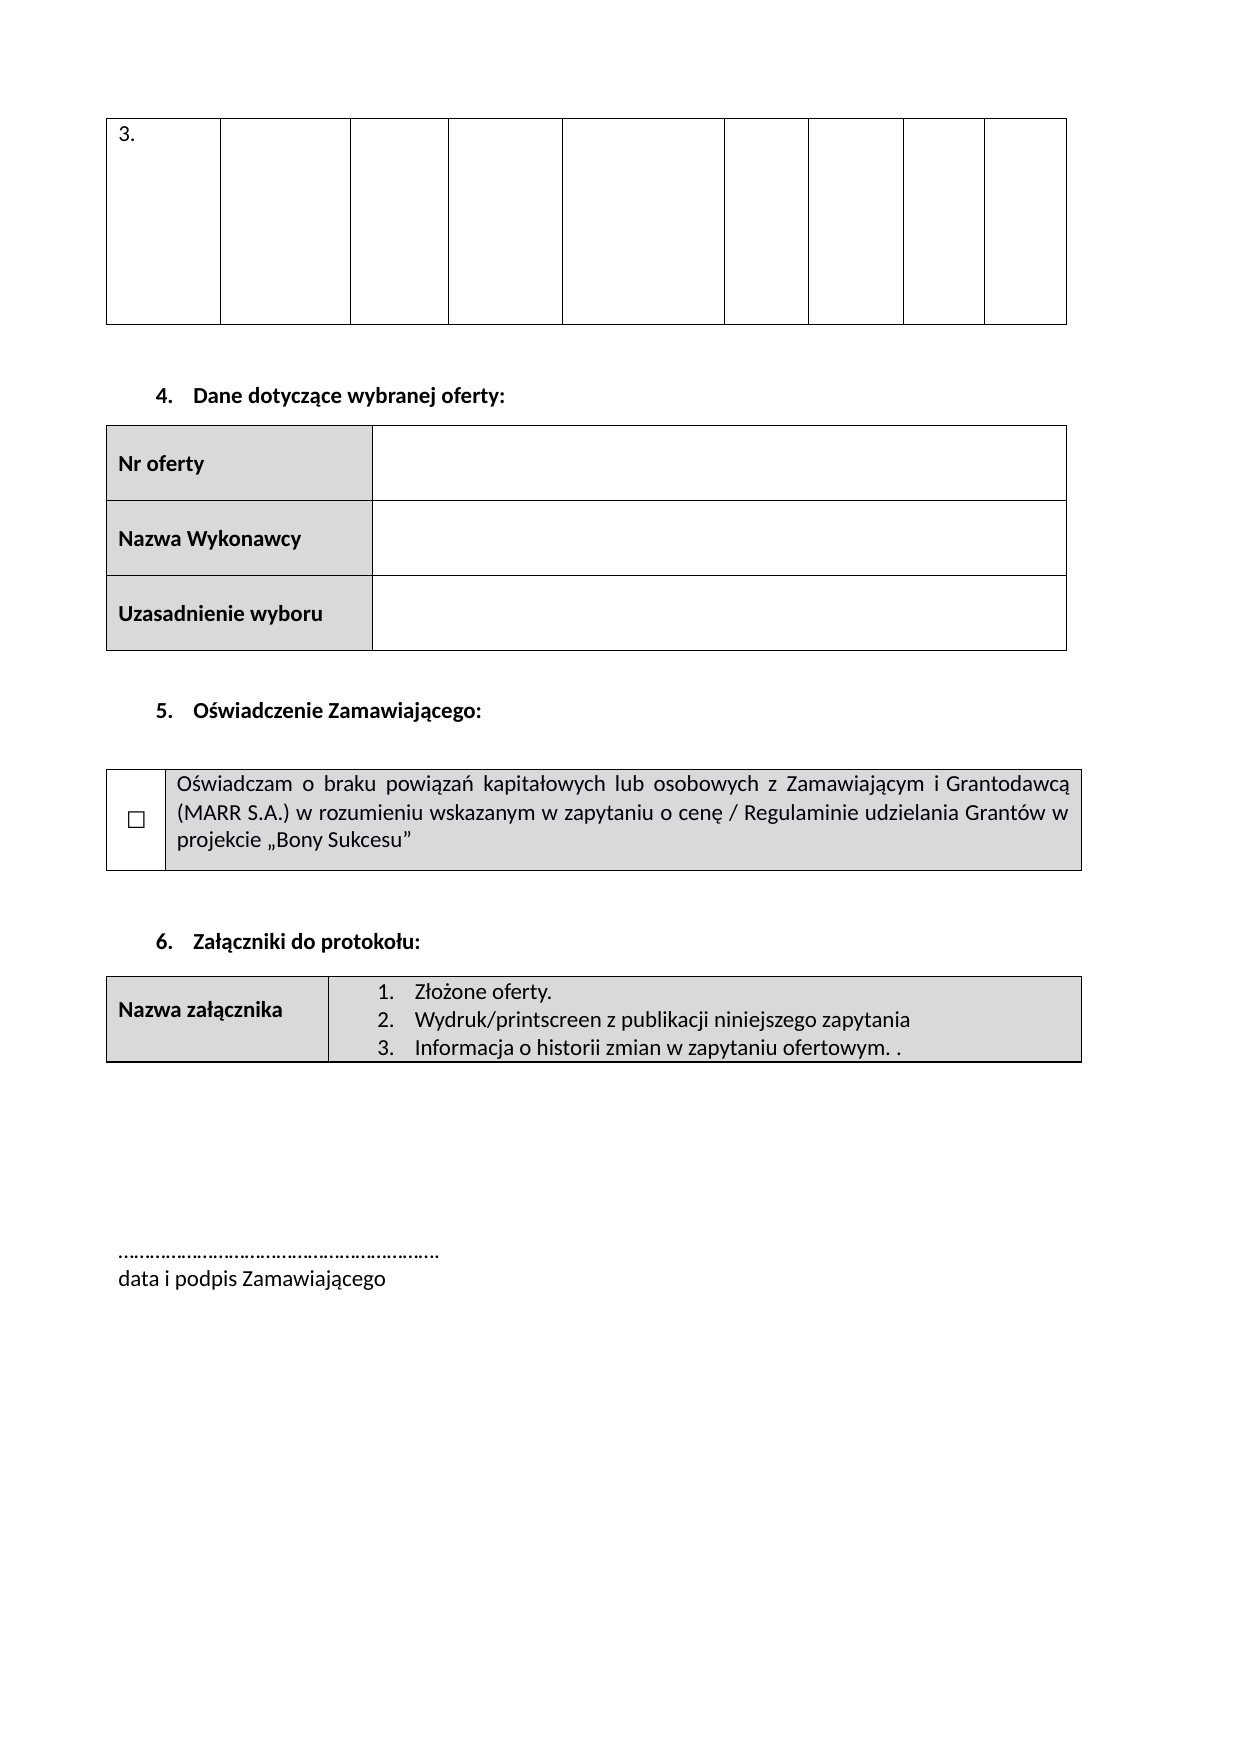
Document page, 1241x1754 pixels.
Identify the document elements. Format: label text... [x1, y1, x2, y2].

table_header Nazwa załącznika [107, 977, 328, 1061]
text ……………………………………………………. [118, 1236, 1122, 1264]
table_header Nr oferty [107, 426, 372, 500]
table_header ☐ [107, 770, 165, 870]
table_cell Nazwa Wykonawcy [107, 501, 372, 575]
list Oświadczenie Zamawiającego: [156, 696, 1122, 724]
table_cell [985, 119, 1066, 324]
table_cell [904, 119, 984, 324]
table_cell [809, 119, 903, 324]
table_cell [563, 119, 724, 324]
table_cell 3. [107, 119, 220, 324]
table_header Oświadczam o braku powiązań kapitałowych lub osobowych z Zamawiającym i Grantodawcą (MARR S.A.) w rozumieniu wskazanym w zapytaniu o cenę / Regulaminie udzielania Grantów w projekcie „Bony Sukcesu” [166, 770, 1081, 870]
table_header Złożone oferty. Wydruk/printscreen z publikacji niniejszego zapytania Informacja o historii zmian w zapytaniu ofertowym. . [329, 977, 1081, 1061]
table_cell Uzasadnienie wyboru [107, 576, 372, 650]
list Dane dotyczące wybranej oferty: [156, 381, 1122, 409]
table_cell [449, 119, 562, 324]
table_cell [221, 119, 350, 324]
text data i podpis Zamawiającego [118, 1264, 1122, 1292]
list Załączniki do protokołu: [156, 927, 1122, 955]
table_cell [725, 119, 808, 324]
table_cell [373, 501, 1066, 575]
table_cell [351, 119, 448, 324]
table_cell [373, 576, 1066, 650]
table_header [373, 426, 1066, 500]
